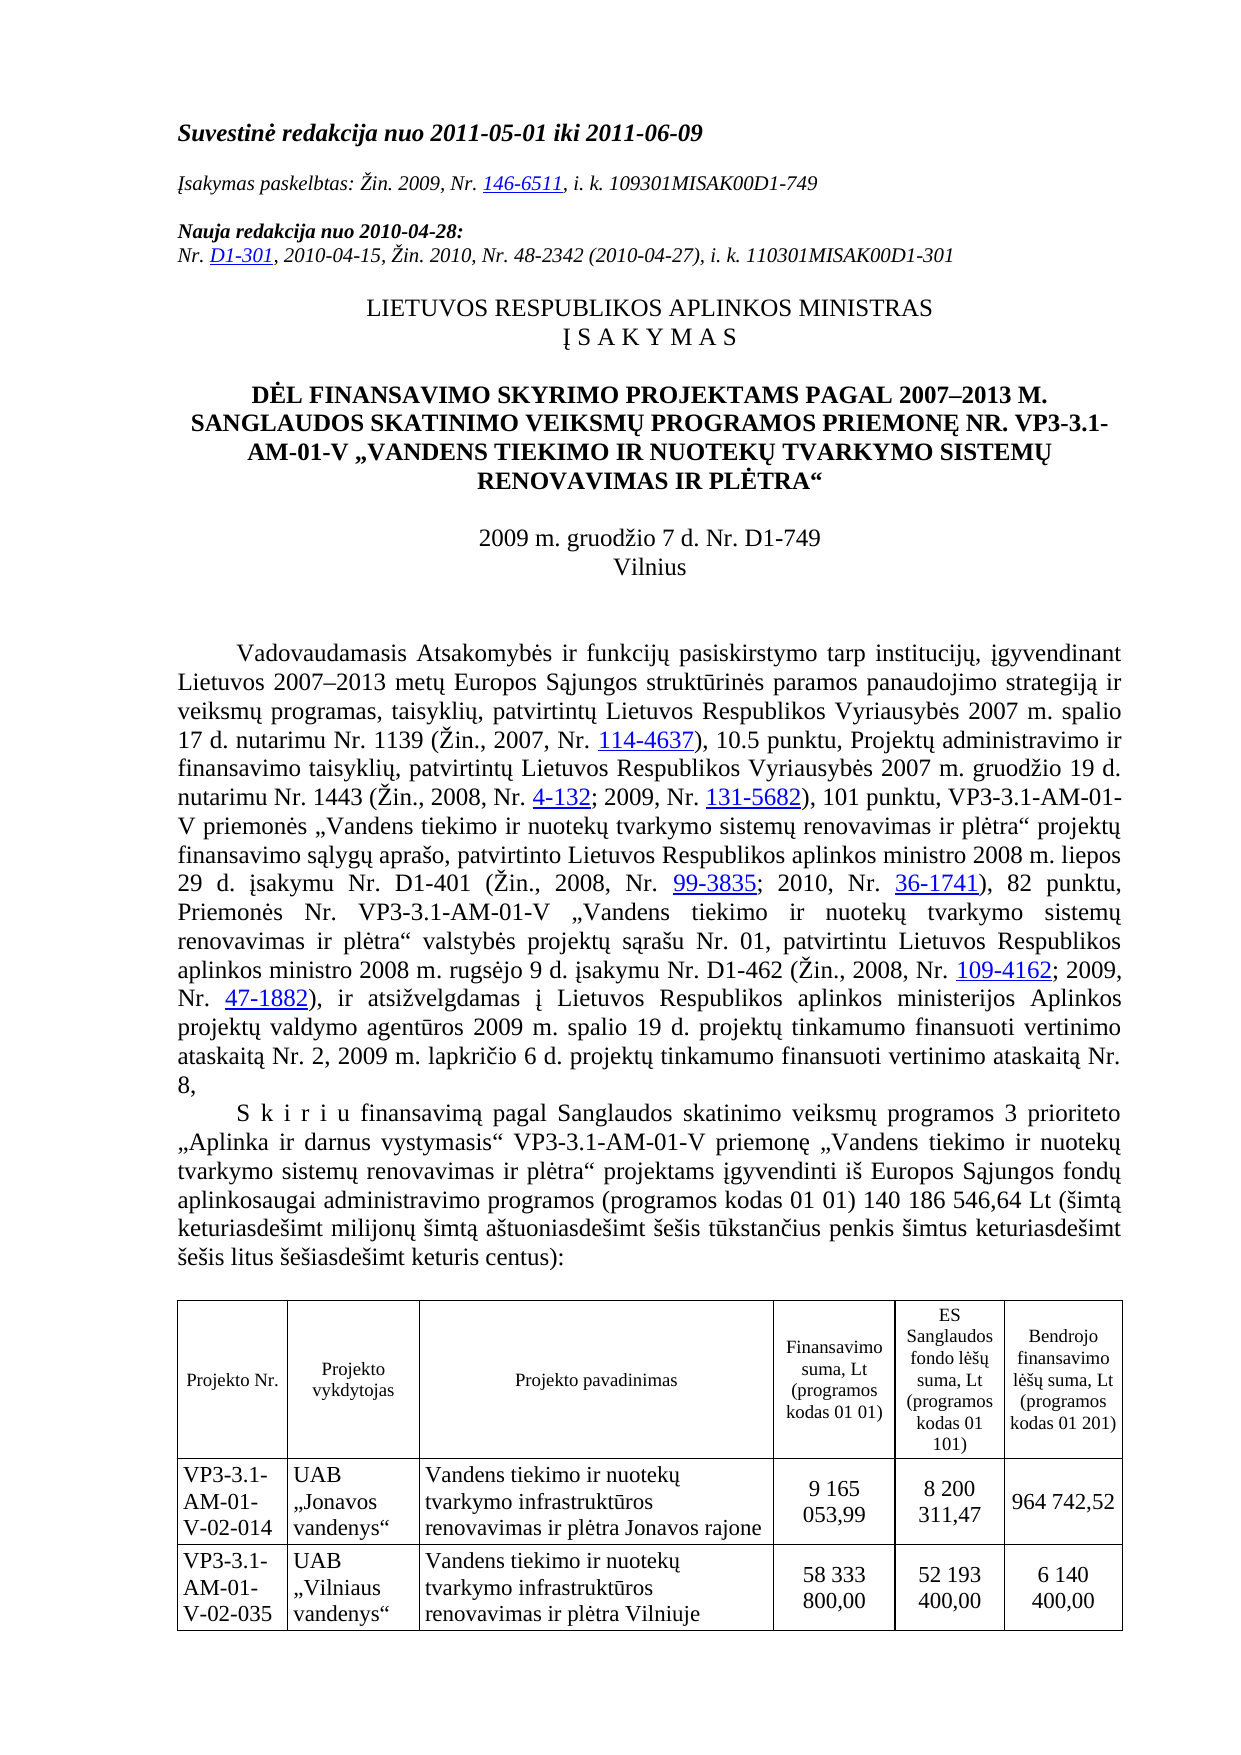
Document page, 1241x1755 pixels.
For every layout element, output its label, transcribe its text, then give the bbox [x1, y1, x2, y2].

text DĖL FINANSAVIMO SKYRIMO PROJEKTAMS PAGAL 2007–2013 m. SANGLAUDOS SKATINIMO VEIKSMŲ PROGRAMOS PRIEMONĘ Nr. VP3-3.1-AM-01-V „VANDENS TIEKIMO IR NUOTEKŲ TVARKYMO SISTEMŲ RENOVAVIMAS IR PLĖTRA“ [177, 380, 1122, 495]
text Vilnius [177, 552, 1122, 581]
text Nr. D1-301, 2010-04-15, Žin. 2010, Nr. 48-2342 (2010-04-27), i. k. 110301MISAK00D1-301 [177, 243, 1122, 267]
table_cell UAB „Jonavos vandenys“ [288, 1459, 419, 1543]
table_header Finansavimo suma, Lt (programos kodas 01 01) [774, 1301, 894, 1458]
text ĮSAKYMAS [177, 322, 1122, 351]
table_cell 58 333 800,00 [774, 1545, 894, 1629]
text Vadovaudamasis Atsakomybės ir funkcijų pasiskirstymo tarp institucijų, įgyvendinant Lietuvos 2007–2013 metų Europos Sąjungos struktūrinės paramos panaudojimo strategiją ir veiksmų programas, taisyklių, patvirtintų Lietuvos Respublikos Vyriausybės 2007 m. spalio 17 d. nutarimu Nr. 1139 (Žin., 2007, Nr. 114-4637), 10.5 punktu, Projektų administravimo ir finansavimo taisyklių, patvirtintų Lietuvos Respublikos Vyriausybės 2007 m. gruodžio 19 d. nutarimu Nr. 1443 (Žin., 2008, Nr. 4-132; 2009, Nr. 131-5682), 101 punktu, VP3-3.1-AM-01-V priemonės „Vandens tiekimo ir nuotekų tvarkymo sistemų renovavimas ir plėtra“ projektų finansavimo sąlygų aprašo, patvirtinto Lietuvos Respublikos aplinkos ministro 2008 m. liepos 29 d. įsakymu Nr. D1-401 (Žin., 2008, Nr. 99-3835; 2010, Nr. 36-1741), 82 punktu, Priemonės Nr. VP3-3.1-AM-01-V „Vandens tiekimo ir nuotekų tvarkymo sistemų renovavimas ir plėtra“ valstybės projektų sąrašu Nr. 01, patvirtintu Lietuvos Respublikos aplinkos ministro 2008 m. rugsėjo 9 d. įsakymu Nr. D1-462 (Žin., 2008, Nr. 109-4162; 2009, Nr. 47-1882), ir atsižvelgdamas į Lietuvos Respublikos aplinkos ministerijos Aplinkos projektų valdymo agentūros 2009 m. spalio 19 d. projektų tinkamumo finansuoti vertinimo ataskaitą Nr. 2, 2009 m. lapkričio 6 d. projektų tinkamumo finansuoti vertinimo ataskaitą Nr. 8, [177, 638, 1122, 1098]
text S k i r i u finansavimą pagal Sanglaudos skatinimo veiksmų programos 3 prioriteto „Aplinka ir darnus vystymasis“ VP3-3.1-AM-01-V priemonę „Vandens tiekimo ir nuotekų tvarkymo sistemų renovavimas ir plėtra“ projektams įgyvendinti iš Europos Sąjungos fondų aplinkosaugai administravimo programos (programos kodas 01 01) 140 186 546,64 Lt (šimtą keturiasdešimt milijonų šimtą aštuoniasdešimt šešis tūkstančius penkis šimtus keturiasdešimt šešis litus šešiasdešimt keturis centus): [177, 1098, 1122, 1271]
text Nauja redakcija nuo 2010-04-28: [177, 219, 1122, 243]
table_cell Vandens tiekimo ir nuotekų tvarkymo infrastruktūros renovavimas ir plėtra Vilniuje [420, 1545, 773, 1629]
table_cell 8 200 311,47 [896, 1459, 1004, 1543]
table_cell VP3-3.1-AM-01-V-02-014 [178, 1459, 287, 1543]
table_cell 52 193 400,00 [896, 1545, 1004, 1629]
table_cell UAB „Vilniaus vandenys“ [288, 1545, 419, 1629]
text Suvestinė redakcija nuo 2011-05-01 iki 2011-06-09 [177, 118, 1122, 147]
text LIETUVOS RESPUBLIKOS APLINKOS MINISTRAS [177, 293, 1122, 322]
table_cell Vandens tiekimo ir nuotekų tvarkymo infrastruktūros renovavimas ir plėtra Jonavos rajone [420, 1459, 773, 1543]
table_header Projekto pavadinimas [420, 1301, 773, 1458]
text 2009 m. gruodžio 7 d. Nr. D1-749 [177, 523, 1122, 552]
table_header Bendrojo finansavimo lėšų suma, Lt (programos kodas 01 201) [1005, 1301, 1122, 1458]
table_cell 6 140 400,00 [1005, 1545, 1122, 1629]
table_header Projekto vykdytojas [288, 1301, 419, 1458]
table_cell 964 742,52 [1005, 1459, 1122, 1543]
text Įsakymas paskelbtas: Žin. 2009, Nr. 146-6511, i. k. 109301MISAK00D1-749 [177, 171, 1122, 195]
table_cell VP3-3.1-AM-01-V-02-035 [178, 1545, 287, 1629]
table_header Projekto Nr. [178, 1301, 287, 1458]
table_header ES Sanglaudos fondo lėšų suma, Lt (programos kodas 01 101) [896, 1301, 1004, 1458]
table_cell 9 165 053,99 [774, 1459, 894, 1543]
